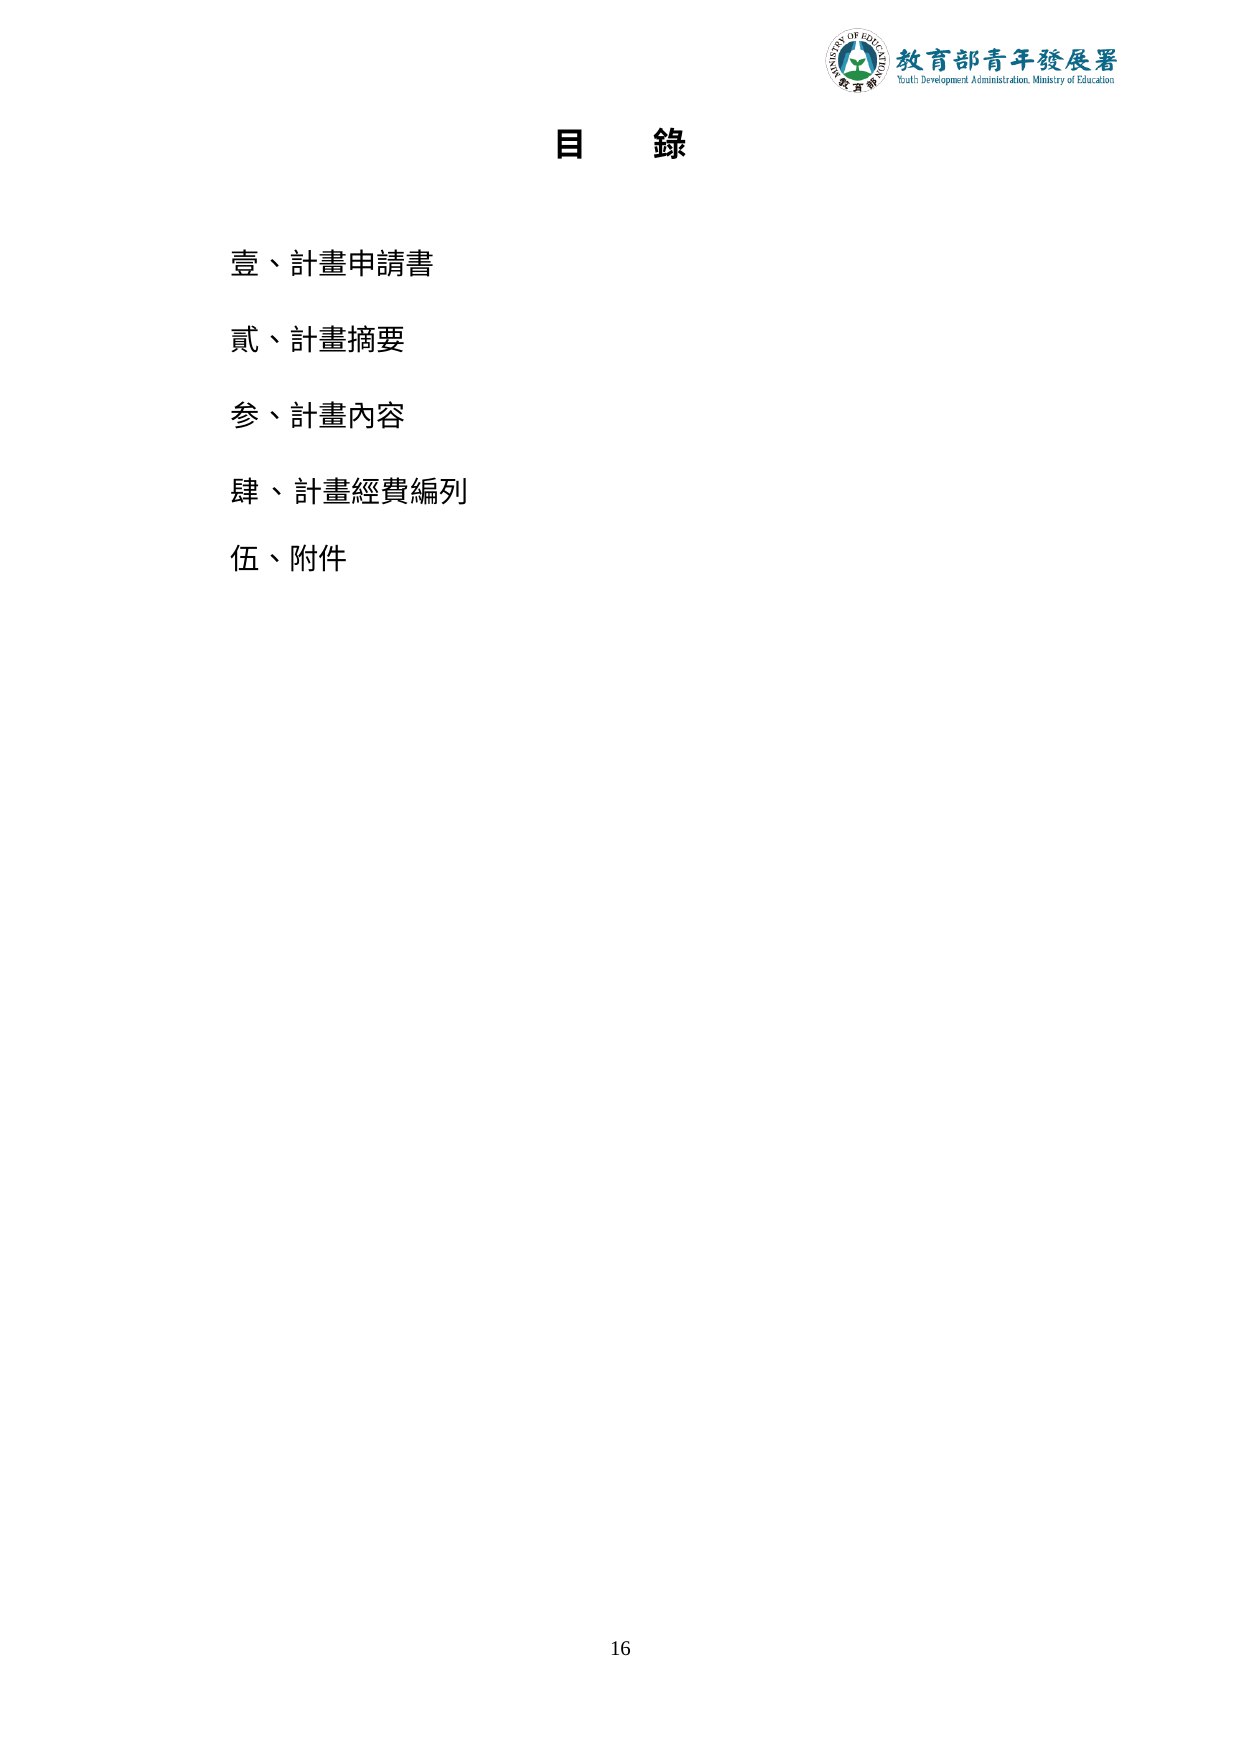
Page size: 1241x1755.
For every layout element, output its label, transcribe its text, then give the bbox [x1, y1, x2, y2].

text 貳、計畫摘要 [231, 317, 1122, 359]
text 壹、計畫申請書 [231, 241, 1122, 283]
text 参、計畫內容 [231, 393, 1122, 435]
text 目 錄 [118, 118, 1122, 166]
text 伍、附件 [231, 536, 1122, 578]
text 肆、計畫經費編列 [231, 468, 1122, 511]
